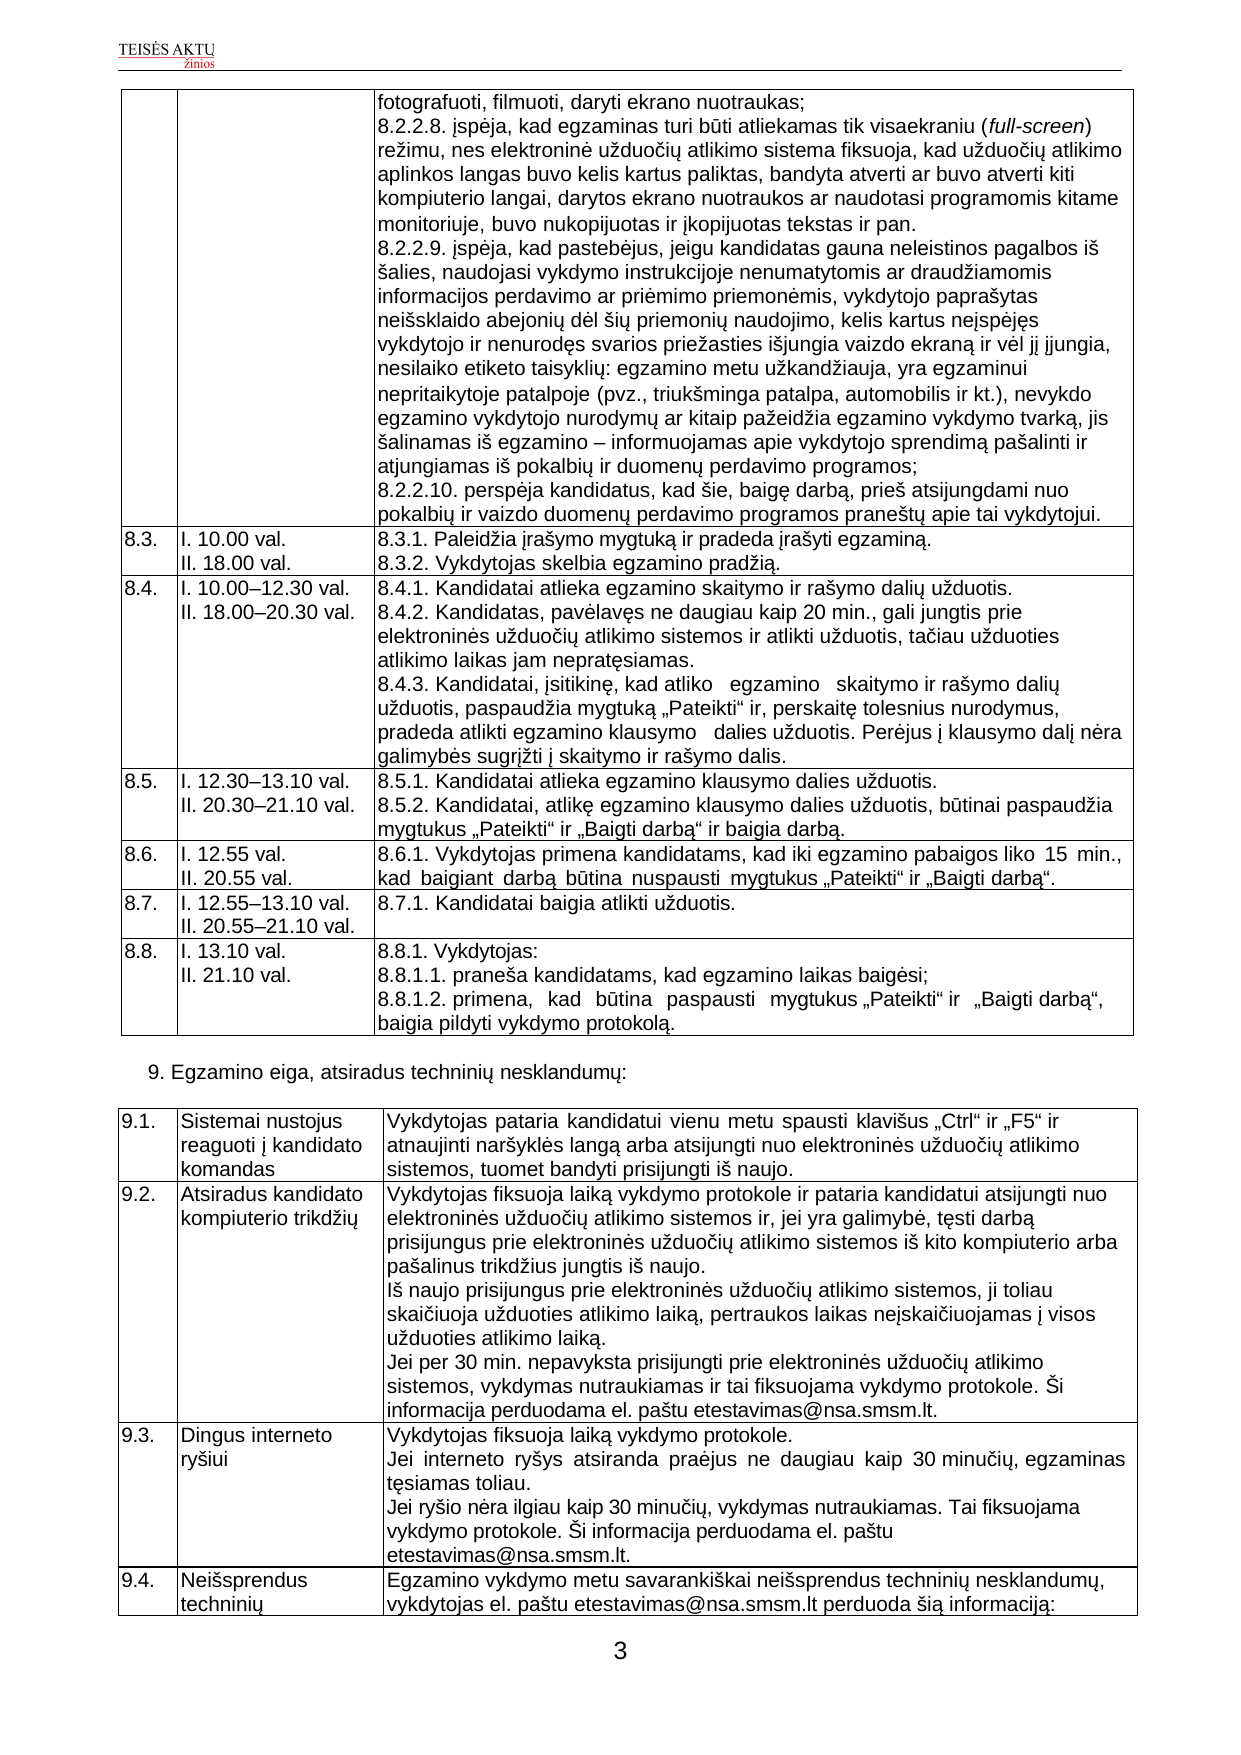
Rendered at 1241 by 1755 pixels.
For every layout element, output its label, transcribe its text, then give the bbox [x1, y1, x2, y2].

table_cell Neišsprendus techninių [178, 1568, 383, 1615]
table_cell Vykdytojas fiksuoja laiką vykdymo protokole. Jei interneto ryšys atsiranda praėjus ne daugiau kaip 30 minučių, egzaminas tęsiamas toliau. Jei ryšio nėra ilgiau kaip 30 minučių, vykdymas nutraukiamas. Tai fiksuojama vykdymo protokole. Ši informacija perduodama el. paštu etestavimas@nsa.smsm.lt. [384, 1423, 1137, 1566]
table_cell I. 10.00–12.30 val. II. 18.00–20.30 val. [178, 576, 374, 767]
table_cell 9.4. [119, 1568, 177, 1615]
table_cell [178, 90, 374, 526]
table_cell 9.2. [119, 1182, 177, 1350]
table_header Sistemai nustojus reaguoti į kandidato komandas [178, 1109, 383, 1181]
table_header Vykdytojas pataria kandidatui vienu metu spausti klavišus „Ctrl“ ir „F5“ ir atnaujinti naršyklės langą arba atsijungti nuo elektroninės užduočių atlikimo sistemos, tuomet bandyti prisijungti iš naujo. [384, 1109, 1137, 1181]
table_cell I. 12.55–13.10 val. II. 20.55–21.10 val. [178, 890, 374, 938]
table_cell 8.8.1. Vykdytojas: 8.8.1.1. praneša kandidatams, kad egzamino laikas baigėsi; 8.8.1.2. primena, kad būtina paspausti mygtukus „Pateikti“ ir „Baigti darbą“, baigia pildyti vykdymo protokolą. [375, 939, 1133, 1035]
table_cell 8.5.1. Kandidatai atlieka egzamino klausymo dalies užduotis. 8.5.2. Kandidatai, atlikę egzamino klausymo dalies užduotis, būtinai paspaudžia mygtukus „Pateikti“ ir „Baigti darbą“ ir baigia darbą. [375, 769, 1133, 840]
table_cell 8.7. [122, 890, 177, 938]
table_cell 8.8. [122, 939, 177, 1035]
table_cell 8.3. [122, 527, 177, 575]
table_cell Jei per 30 min. nepavyksta prisijungti prie elektroninės užduočių atlikimo sistemos, vykdymas nutraukiamas ir tai fiksuojama vykdymo protokole. Ši informacija perduodama el. paštu etestavimas@nsa.smsm.lt. [384, 1350, 1137, 1422]
table_cell fotografuoti, filmuoti, daryti ekrano nuotraukas; 8.2.2.8. įspėja, kad egzaminas turi būti atliekamas tik visaekraniu (full-screen) režimu, nes elektroninė užduočių atlikimo sistema fiksuoja, kad užduočių atlikimo aplinkos langas buvo kelis kartus paliktas, bandyta atverti ar buvo atverti kiti kompiuterio langai, darytos ekrano nuotraukos ar naudotasi programomis kitame monitoriuje, buvo nukopijuotas ir įkopijuotas tekstas ir pan. 8.2.2.9. įspėja, kad pastebėjus, jeigu kandidatas gauna neleistinos pagalbos iš šalies, naudojasi vykdymo instrukcijoje nenumatytomis ar draudžiamomis informacijos perdavimo ar priėmimo priemonėmis, vykdytojo paprašytas neišsklaido abejonių dėl šių priemonių naudojimo, kelis kartus neįspėjęs vykdytojo ir nenurodęs svarios priežasties išjungia vaizdo ekraną ir vėl jį įjungia, nesilaiko etiketo taisyklių: egzamino metu užkandžiauja, yra egzaminui nepritaikytoje patalpoje (pvz., triukšminga patalpa, automobilis ir kt.), nevykdo egzamino vykdytojo nurodymų ar kitaip pažeidžia egzamino vykdymo tvarką, jis šalinamas iš egzamino – informuojamas apie vykdytojo sprendimą pašalinti ir atjungiamas iš pokalbių ir duomenų perdavimo programos; 8.2.2.10. perspėja kandidatus, kad šie, baigę darbą, prieš atsijungdami nuo pokalbių ir vaizdo duomenų perdavimo programos praneštų apie tai vykdytojui. [375, 90, 1133, 526]
table_cell Dingus interneto ryšiui [178, 1423, 383, 1566]
table_cell Vykdytojas fiksuoja laiką vykdymo protokole ir pataria kandidatui atsijungti nuo elektroninės užduočių atlikimo sistemos ir, jei yra galimybė, tęsti darbą prisijungus prie elektroninės užduočių atlikimo sistemos iš kito kompiuterio arba pašalinus trikdžius jungtis iš naujo. Iš naujo prisijungus prie elektroninės užduočių atlikimo sistemos, ji toliau skaičiuoja užduoties atlikimo laiką, pertraukos laikas neįskaičiuojamas į visos užduoties atlikimo laiką. [384, 1182, 1137, 1350]
table_cell 8.5. [122, 769, 177, 840]
table_cell I. 10.00 val. II. 18.00 val. [178, 527, 374, 575]
table_cell 8.6. [122, 841, 177, 889]
table_cell I. 12.30–13.10 val. II. 20.30–21.10 val. [178, 769, 374, 840]
table_cell 8.4. [122, 576, 177, 767]
table_cell Egzamino vykdymo metu savarankiškai neišsprendus techninių nesklandumų, vykdytojas el. paštu etestavimas@nsa.smsm.lt perduoda šią informaciją: [384, 1568, 1137, 1615]
table_cell [119, 1350, 177, 1422]
table_cell [178, 1350, 383, 1422]
table_cell 9.3. [119, 1423, 177, 1566]
table_cell 8.4.1. Kandidatai atlieka egzamino skaitymo ir rašymo dalių užduotis. 8.4.2. Kandidatas, pavėlavęs ne daugiau kaip 20 min., gali jungtis prie elektroninės užduočių atlikimo sistemos ir atlikti užduotis, tačiau užduoties atlikimo laikas jam nepratęsiamas. 8.4.3. Kandidatai, įsitikinę, kad atliko egzamino skaitymo ir rašymo dalių užduotis, paspaudžia mygtuką „Pateikti“ ir, perskaitę tolesnius nurodymus, pradeda atlikti egzamino klausymo dalies užduotis. Perėjus į klausymo dalį nėra galimybės sugrįžti į skaitymo ir rašymo dalis. [375, 576, 1133, 767]
table_cell 8.7.1. Kandidatai baigia atlikti užduotis. [375, 890, 1133, 938]
table_cell Atsiradus kandidato kompiuterio trikdžių [178, 1182, 383, 1350]
table_header 9.1. [119, 1109, 177, 1181]
table_cell 8.6.1. Vykdytojas primena kandidatams, kad iki egzamino pabaigos liko 15 min., kad baigiant darbą būtina nuspausti mygtukus „Pateikti“ ir „Baigti darbą“. [375, 841, 1133, 889]
table_cell I. 12.55 val. II. 20.55 val. [178, 841, 374, 889]
text 9. Egzamino eiga, atsiradus techninių nesklandumų: [118, 1060, 1122, 1084]
table_cell I. 13.10 val. II. 21.10 val. [178, 939, 374, 1035]
table_cell [122, 90, 177, 526]
table_cell 8.3.1. Paleidžia įrašymo mygtuką ir pradeda įrašyti egzaminą. 8.3.2. Vykdytojas skelbia egzamino pradžią. [375, 527, 1133, 575]
